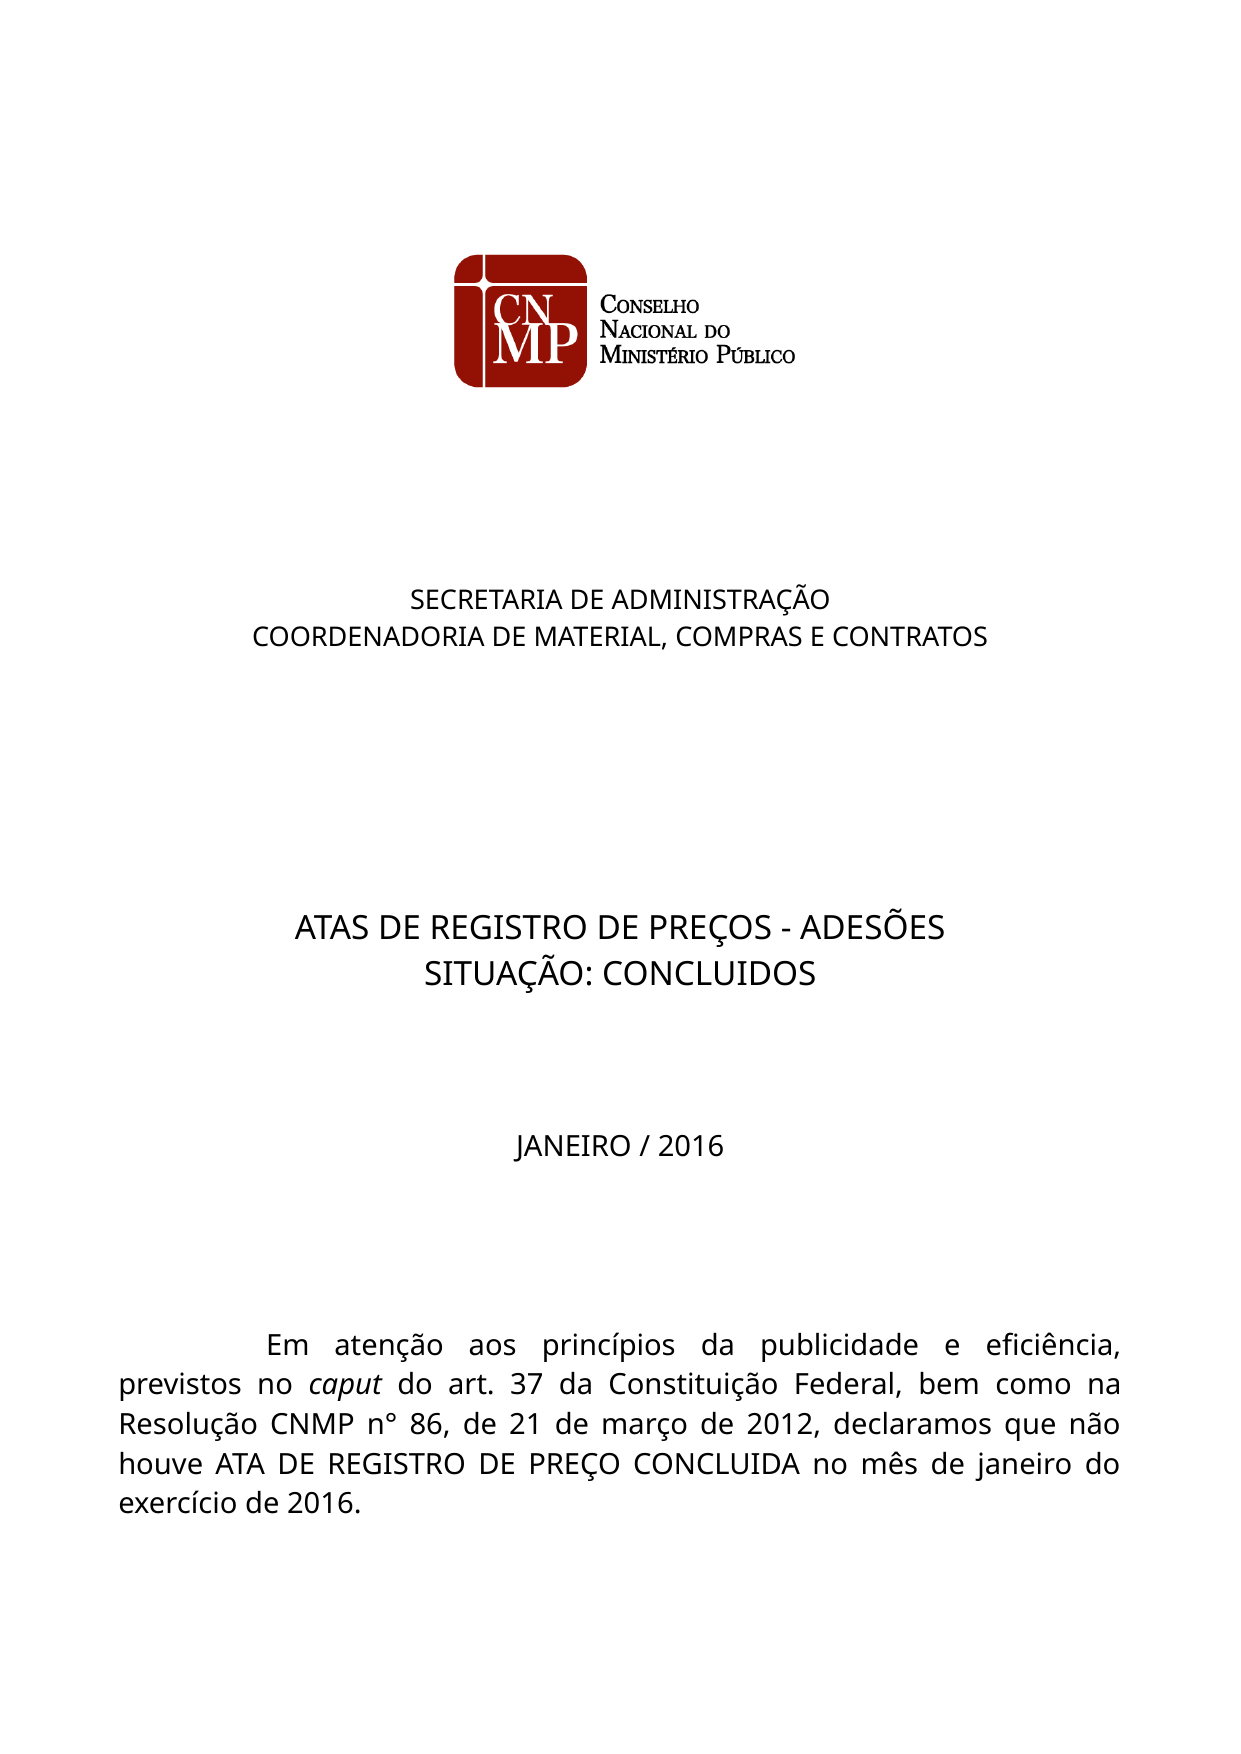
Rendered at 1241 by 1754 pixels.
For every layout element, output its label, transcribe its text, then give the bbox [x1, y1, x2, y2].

text COORDENADORIA DE MATERIAL, COMPRAS E CONTRATOS [118, 617, 1122, 654]
text Em atenção aos princípios da publicidade e eficiência, previstos no caput do art. 37 da Constituição Federal, bem como na Resolução CNMP n° 86, de 21 de março de 2012, declaramos que não houve ATA DE REGISTRO DE PREÇO CONCLUIDA no mês de janeiro do exercício de 2016. [118, 1324, 1122, 1522]
text SECRETARIA DE ADMINISTRAÇÃO [118, 581, 1122, 617]
text JANEIRO / 2016 [118, 1126, 1122, 1165]
text SITUAÇÃO: CONCLUIDOS [118, 949, 1122, 995]
text ATAS DE REGISTRO DE PREÇOS - ADESÕES [118, 904, 1122, 949]
